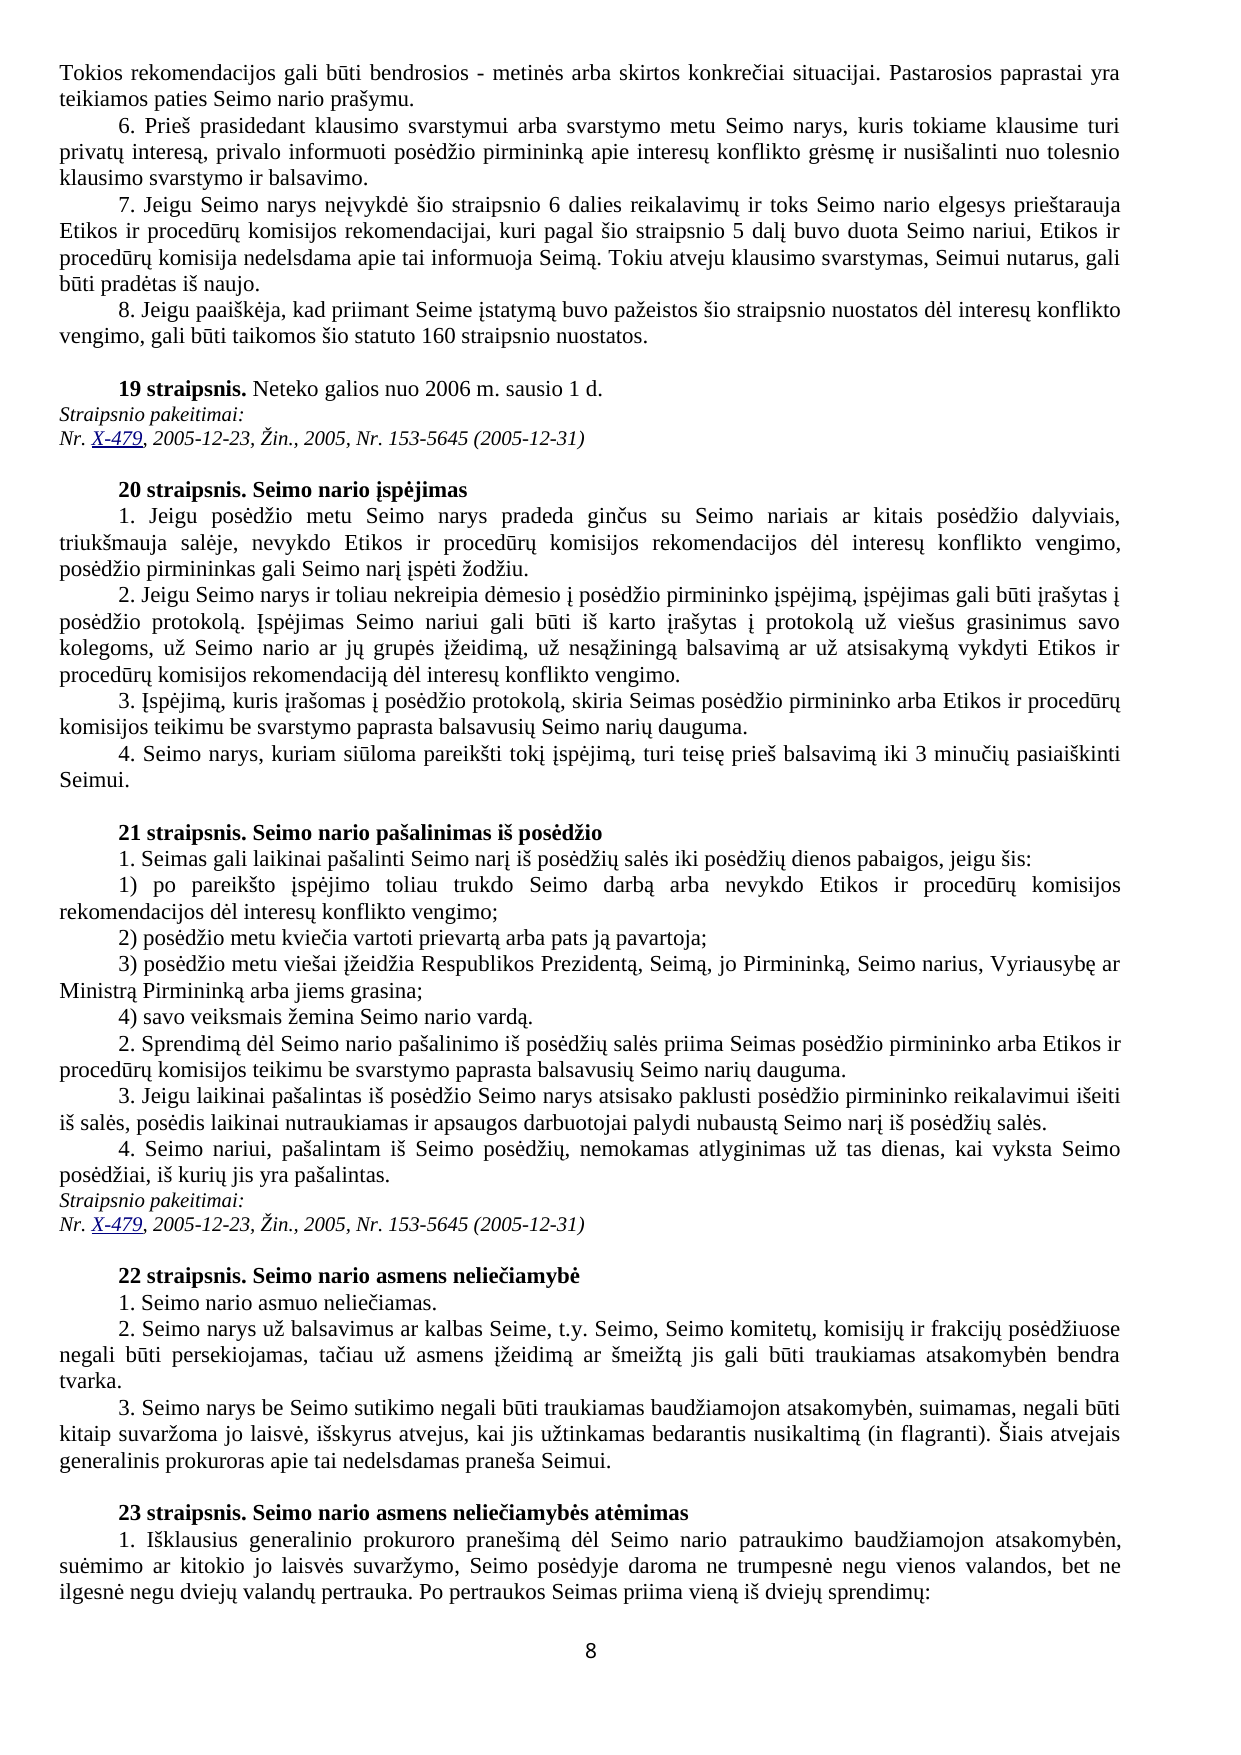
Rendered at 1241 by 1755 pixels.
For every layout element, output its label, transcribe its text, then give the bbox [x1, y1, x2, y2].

text 7. Jeigu Seimo narys neįvykdė šio straipsnio 6 dalies reikalavimų ir toks Seimo nario elgesys prieštarauja Etikos ir procedūrų komisijos rekomendacijai, kuri pagal šio straipsnio 5 dalį buvo duota Seimo nariui, Etikos ir procedūrų komisija nedelsdama apie tai informuoja Seimą. Tokiu atveju klausimo svarstymas, Seimui nutarus, gali būti pradėtas iš naujo. [59, 191, 1122, 296]
text 6. Prieš prasidedant klausimo svarstymui arba svarstymo metu Seimo narys, kuris tokiame klausime turi privatų interesą, privalo informuoti posėdžio pirmininką apie interesų konflikto grėsmę ir nusišalinti nuo tolesnio klausimo svarstymo ir balsavimo. [59, 112, 1122, 191]
text 4) savo veiksmais žemina Seimo nario vardą. [59, 1003, 1122, 1029]
text 3. Įspėjimą, kuris įrašomas į posėdžio protokolą, skiria Seimas posėdžio pirmininko arba Etikos ir procedūrų komisijos teikimu be svarstymo paprasta balsavusių Seimo narių dauguma. [59, 687, 1122, 740]
text 1. Seimo nario asmuo neliečiamas. [59, 1288, 1122, 1315]
text 2. Seimo narys už balsavimus ar kalbas Seime, t.y. Seimo, Seimo komitetų, komisijų ir frakcijų posėdžiuose negali būti persekiojamas, tačiau už asmens įžeidimą ar šmeižtą jis gali būti traukiamas atsakomybėn bendra tvarka. [59, 1315, 1122, 1394]
text 4. Seimo nariui, pašalintam iš Seimo posėdžių, nemokamas atlyginimas už tas dienas, kai vyksta Seimo posėdžiai, iš kurių jis yra pašalintas. [59, 1135, 1122, 1188]
text Nr. X-479, 2005-12-23, Žin., 2005, Nr. 153-5645 (2005-12-31) [59, 426, 1122, 450]
text 3. Jeigu laikinai pašalintas iš posėdžio Seimo narys atsisako paklusti posėdžio pirmininko reikalavimui išeiti iš salės, posėdis laikinai nutraukiamas ir apsaugos darbuotojai palydi nubaustą Seimo narį iš posėdžių salės. [59, 1082, 1122, 1135]
text 2. Jeigu Seimo narys ir toliau nekreipia dėmesio į posėdžio pirmininko įspėjimą, įspėjimas gali būti įrašytas į posėdžio protokolą. Įspėjimas Seimo nariui gali būti iš karto įrašytas į protokolą už viešus grasinimus savo kolegoms, už Seimo nario ar jų grupės įžeidimą, už nesąžiningą balsavimą ar už atsisakymą vykdyti Etikos ir procedūrų komisijos rekomendaciją dėl interesų konflikto vengimo. [59, 582, 1122, 687]
text Nr. X-479, 2005-12-23, Žin., 2005, Nr. 153-5645 (2005-12-31) [59, 1212, 1122, 1236]
text 21 straipsnis. Seimo nario pašalinimas iš posėdžio [59, 819, 1122, 845]
text 22 straipsnis. Seimo nario asmens neliečiamybė [59, 1262, 1122, 1288]
text 1) po pareikšto įspėjimo toliau trukdo Seimo darbą arba nevykdo Etikos ir procedūrų komisijos rekomendacijos dėl interesų konflikto vengimo; [59, 871, 1122, 924]
text 4. Seimo narys, kuriam siūloma pareikšti tokį įspėjimą, turi teisę prieš balsavimą iki 3 minučių pasiaiškinti Seimui. [59, 740, 1122, 792]
text Straipsnio pakeitimai: [59, 1188, 1122, 1212]
text 2) posėdžio metu kviečia vartoti prievartą arba pats ją pavartoja; [59, 924, 1122, 951]
text 3) posėdžio metu viešai įžeidžia Respublikos Prezidentą, Seimą, jo Pirmininką, Seimo narius, Vyriausybę ar Ministrą Pirmininką arba jiems grasina; [59, 951, 1122, 1003]
text 1. Seimas gali laikinai pašalinti Seimo narį iš posėdžių salės iki posėdžių dienos pabaigos, jeigu šis: [59, 845, 1122, 871]
text Straipsnio pakeitimai: [59, 402, 1122, 426]
text 23 straipsnis. Seimo nario asmens neliečiamybės atėmimas [59, 1499, 1122, 1526]
text 19 straipsnis. Neteko galios nuo 2006 m. sausio 1 d. [59, 375, 1122, 402]
text Tokios rekomendacijos gali būti bendrosios - metinės arba skirtos konkrečiai situacijai. Pastarosios paprastai yra teikiamos paties Seimo nario prašymu. [59, 59, 1122, 112]
text 2. Sprendimą dėl Seimo nario pašalinimo iš posėdžių salės priima Seimas posėdžio pirmininko arba Etikos ir procedūrų komisijos teikimu be svarstymo paprasta balsavusių Seimo narių dauguma. [59, 1029, 1122, 1082]
text 3. Seimo narys be Seimo sutikimo negali būti traukiamas baudžiamojon atsakomybėn, suimamas, negali būti kitaip suvaržoma jo laisvė, išskyrus atvejus, kai jis užtinkamas bedarantis nusikaltimą (in flagranti). Šiais atvejais generalinis prokuroras apie tai nedelsdamas praneša Seimui. [59, 1394, 1122, 1473]
text 1. Jeigu posėdžio metu Seimo narys pradeda ginčus su Seimo nariais ar kitais posėdžio dalyviais, triukšmauja salėje, nevykdo Etikos ir procedūrų komisijos rekomendacijos dėl interesų konflikto vengimo, posėdžio pirmininkas gali Seimo narį įspėti žodžiu. [59, 502, 1122, 582]
text 1. Išklausius generalinio prokuroro pranešimą dėl Seimo nario patraukimo baudžiamojon atsakomybėn, suėmimo ar kitokio jo laisvės suvaržymo, Seimo posėdyje daroma ne trumpesnė negu vienos valandos, bet ne ilgesnė negu dviejų valandų pertrauka. Po pertraukos Seimas priima vieną iš dviejų sprendimų: [59, 1526, 1122, 1605]
text 8. Jeigu paaiškėja, kad priimant Seime įstatymą buvo pažeistos šio straipsnio nuostatos dėl interesų konflikto vengimo, gali būti taikomos šio statuto 160 straipsnio nuostatos. [59, 296, 1122, 349]
text 20 straipsnis. Seimo nario įspėjimas [59, 476, 1122, 502]
